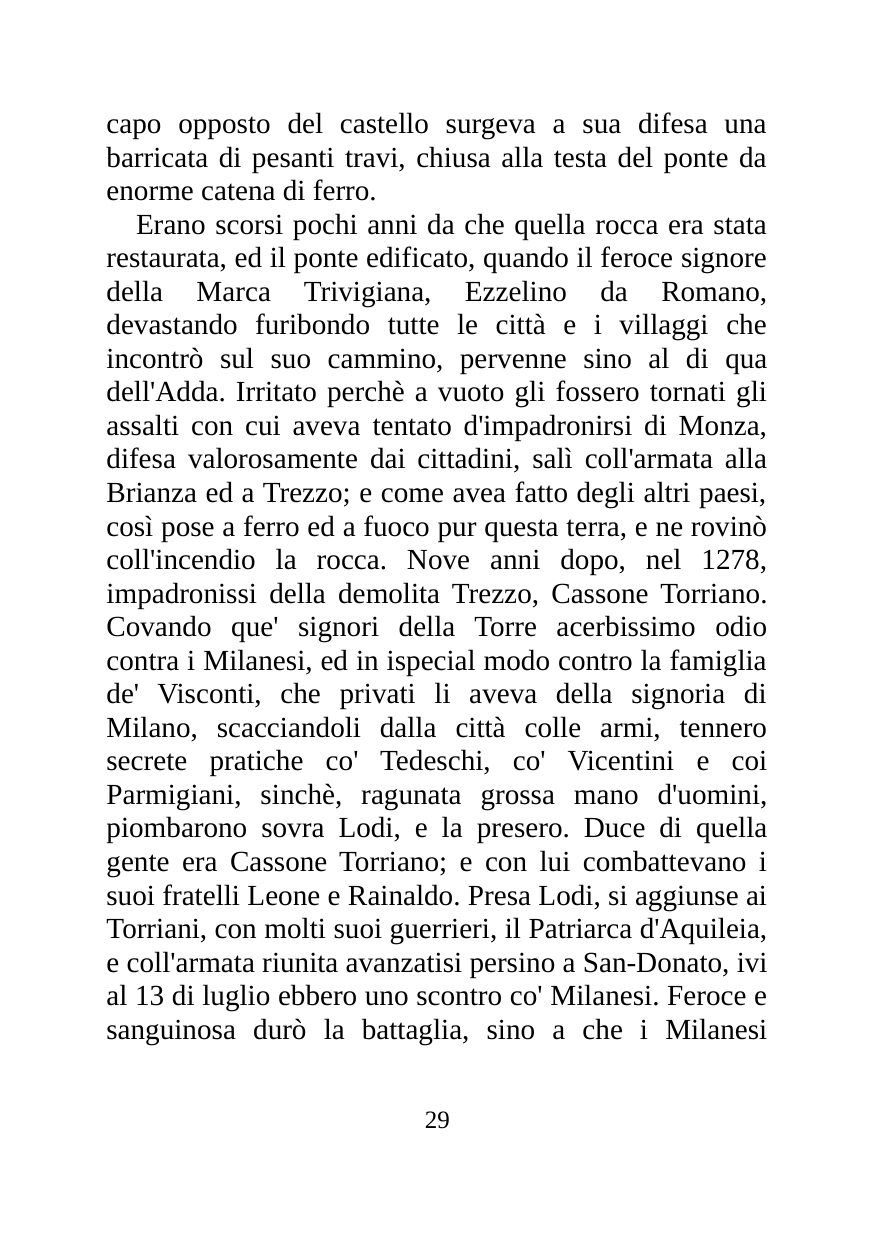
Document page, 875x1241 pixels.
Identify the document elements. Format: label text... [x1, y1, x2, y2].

text Erano scorsi pochi anni da che quella rocca era stata restaurata, ed il ponte edificato, quando il feroce signore della Marca Trivigiana, Ezzelino da Romano, devastando furibondo tutte le città e i villaggi che incontrò sul suo cammino, pervenne sino al di qua dell'Adda. Irritato perchè a vuoto gli fossero tornati gli assalti con cui aveva tentato d'impadronirsi di Monza, difesa valorosamente dai cittadini, salì coll'armata alla Brianza ed a Trezzo; e come avea fatto degli altri paesi, così pose a ferro ed a fuoco pur questa terra, e ne rovinò coll'incendio la rocca. Nove anni dopo, nel 1278, impadronissi della demolita Trezzo, Cassone Torriano. Covando que' signori della Torre acerbissimo odio contra i Milanesi, ed in ispecial modo contro la famiglia de' Visconti, che privati li aveva della signoria di Milano, scacciandoli dalla città colle armi, tennero secrete pratiche co' Tedeschi, co' Vicentini e coi Parmigiani, sinchè, ragunata grossa mano d'uomini, piombarono sovra Lodi, e la presero. Duce di quella gente era Cassone Torriano; e con lui combattevano i suoi fratelli Leone e Rainaldo. Presa Lodi, si aggiunse ai Torriani, con molti suoi guerrieri, il Patriarca d'Aquileia, e coll'armata riunita avanzatisi persino a San-Donato, ivi al 13 di luglio ebbero uno scontro co' Milanesi. Feroce e sanguinosa durò la battaglia, sino a che i Milanesi [106, 207, 768, 1045]
text capo opposto del castello surgeva a sua difesa una barricata di pesanti travi, chiusa alla testa del ponte da enorme catena di ferro. [106, 106, 768, 207]
